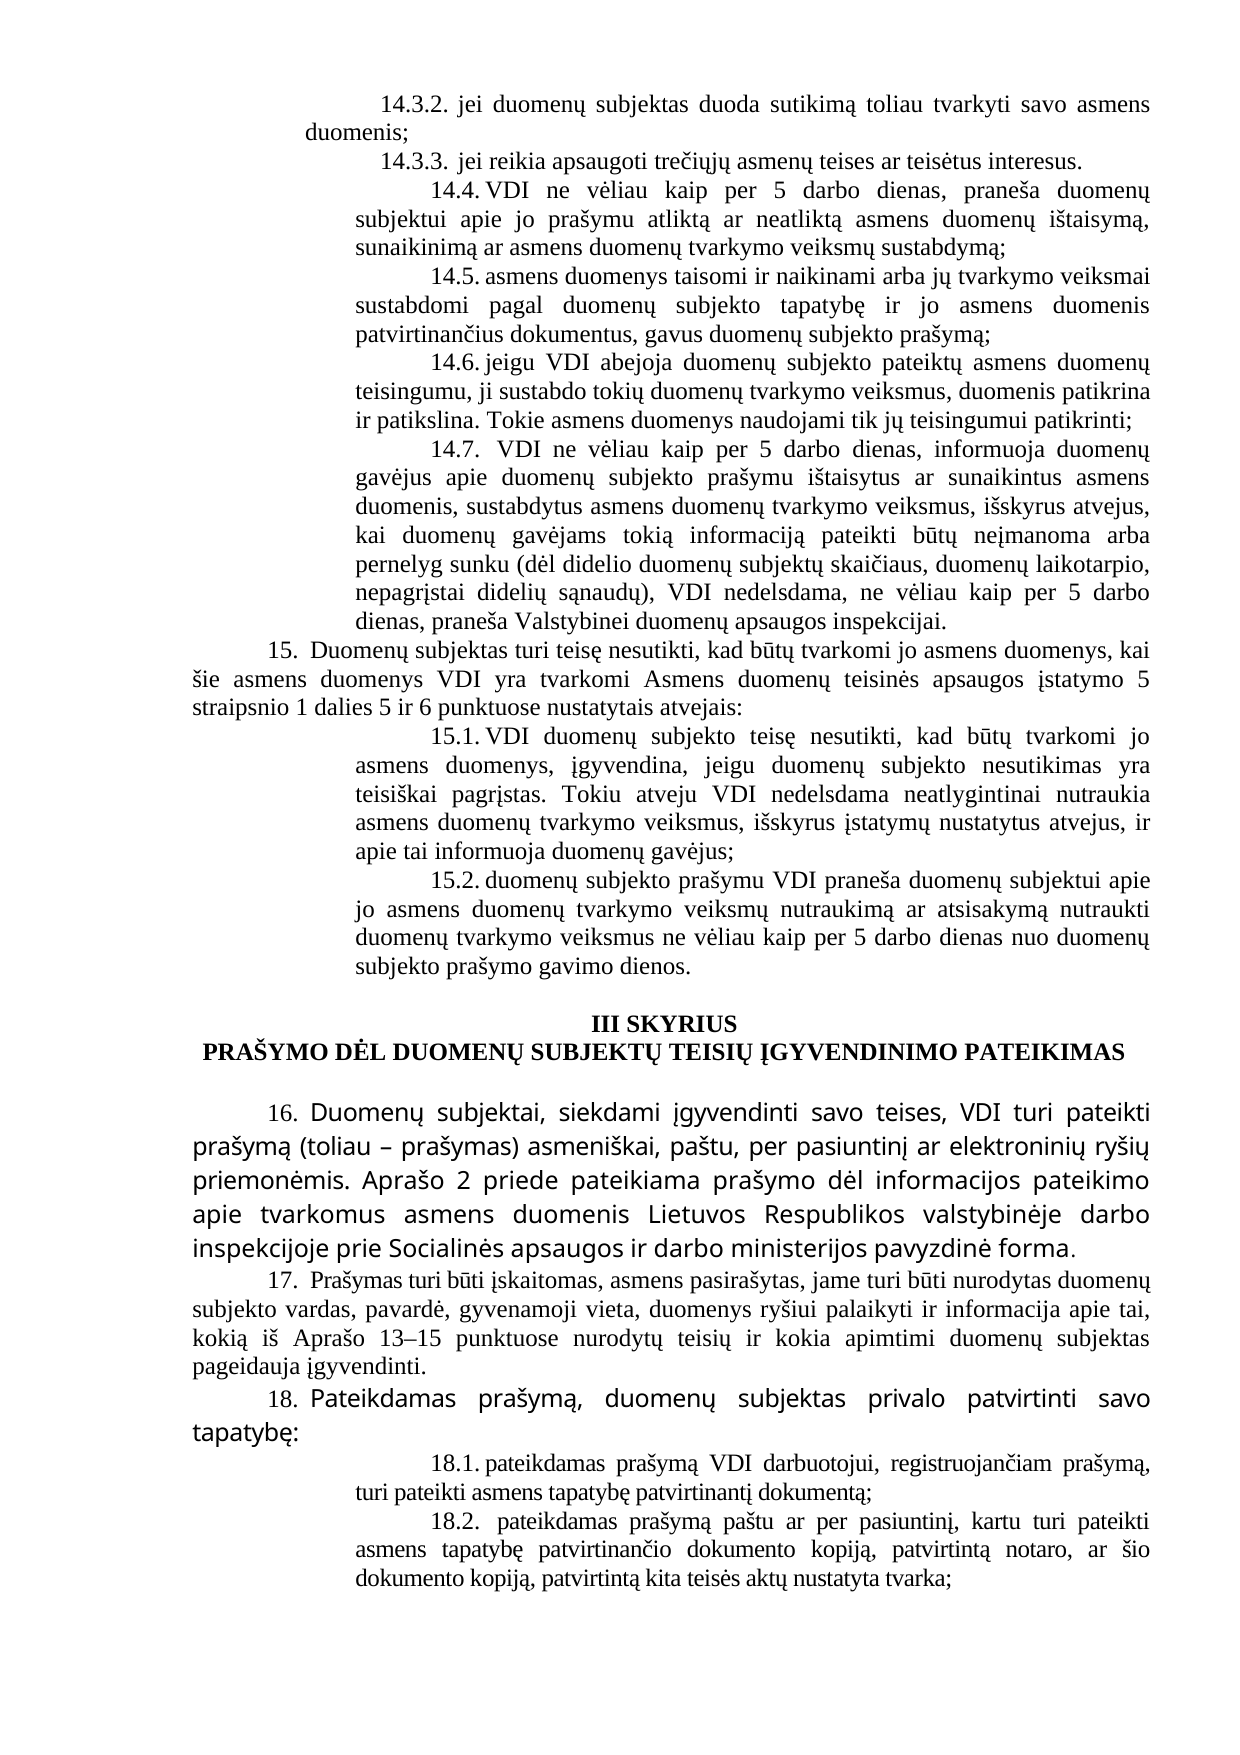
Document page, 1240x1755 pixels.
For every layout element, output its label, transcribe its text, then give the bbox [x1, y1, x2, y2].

text 16. Duomenų subjektai, siekdami įgyvendinti savo teises, VDI turi pateikti prašymą (toliau – prašymas) asmeniškai, paštu, per pasiuntinį ar elektroninių ryšių priemonėmis. Aprašo 2 priede pateikiama prašymo dėl informacijos pateikimo apie tvarkomus asmens duomenis Lietuvos Respublikos valstybinėje darbo inspekcijoje prie Socialinės apsaugos ir darbo ministerijos pavyzdinė forma. [192, 1095, 1151, 1265]
text 15. Duomenų subjektas turi teisę nesutikti, kad būtų tvarkomi jo asmens duomenys, kai šie asmens duomenys VDI yra tvarkomi Asmens duomenų teisinės apsaugos įstatymo 5 straipsnio 1 dalies 5 ir 6 punktuose nustatytais atvejais: [192, 635, 1151, 721]
text 14.4. VDI ne vėliau kaip per 5 darbo dienas, praneša duomenų subjektui apie jo prašymu atliktą ar neatliktą asmens duomenų ištaisymą, sunaikinimą ar asmens duomenų tvarkymo veiksmų sustabdymą; [355, 175, 1151, 261]
text 14.3.2. jei duomenų subjektas duoda sutikimą toliau tvarkyti savo asmens duomenis; [305, 89, 1151, 146]
text 14.3.3. jei reikia apsaugoti trečiųjų asmenų teises ar teisėtus interesus. [305, 146, 1151, 175]
text 14.7. VDI ne vėliau kaip per 5 darbo dienas, informuoja duomenų gavėjus apie duomenų subjekto prašymu ištaisytus ar sunaikintus asmens duomenis, sustabdytus asmens duomenų tvarkymo veiksmus, išskyrus atvejus, kai duomenų gavėjams tokią informaciją pateikti būtų neįmanoma arba pernelyg sunku (dėl didelio duomenų subjektų skaičiaus, duomenų laikotarpio, nepagrįstai didelių sąnaudų), VDI nedelsdama, ne vėliau kaip per 5 darbo dienas, praneša Valstybinei duomenų apsaugos inspekcijai. [355, 434, 1151, 635]
text 15.2. duomenų subjekto prašymu VDI praneša duomenų subjektui apie jo asmens duomenų tvarkymo veiksmų nutraukimą ar atsisakymą nutraukti duomenų tvarkymo veiksmus ne vėliau kaip per 5 darbo dienas nuo duomenų subjekto prašymo gavimo dienos. [355, 865, 1151, 980]
text 14.6. jeigu VDI abejoja duomenų subjekto pateiktų asmens duomenų teisingumu, ji sustabdo tokių duomenų tvarkymo veiksmus, duomenis patikrina ir patikslina. Tokie asmens duomenys naudojami tik jų teisingumui patikrinti; [355, 347, 1151, 434]
text III SKYRIUS [177, 1009, 1151, 1037]
text 18.2. pateikdamas prašymą paštu ar per pasiuntinį, kartu turi pateikti asmens tapatybę patvirtinančio dokumento kopiją, patvirtintą notaro, ar šio dokumento kopiją, patvirtintą kita teisės aktų nustatyta tvarka; [355, 1506, 1151, 1592]
text 18. Pateikdamas prašymą, duomenų subjektas privalo patvirtinti savo tapatybę: [192, 1380, 1151, 1448]
text 14.5. asmens duomenys taisomi ir naikinami arba jų tvarkymo veiksmai sustabdomi pagal duomenų subjekto tapatybę ir jo asmens duomenis patvirtinančius dokumentus, gavus duomenų subjekto prašymą; [355, 261, 1151, 347]
text 15.1. VDI duomenų subjekto teisę nesutikti, kad būtų tvarkomi jo asmens duomenys, įgyvendina, jeigu duomenų subjekto nesutikimas yra teisiškai pagrįstas. Tokiu atveju VDI nedelsdama neatlygintinai nutraukia asmens duomenų tvarkymo veiksmus, išskyrus įstatymų nustatytus atvejus, ir apie tai informuoja duomenų gavėjus; [355, 721, 1151, 865]
text 17. Prašymas turi būti įskaitomas, asmens pasirašytas, jame turi būti nurodytas duomenų subjekto vardas, pavardė, gyvenamoji vieta, duomenys ryšiui palaikyti ir informacija apie tai, kokią iš Aprašo 13–15 punktuose nurodytų teisių ir kokia apimtimi duomenų subjektas pageidauja įgyvendinti. [192, 1265, 1151, 1380]
text 18.1. pateikdamas prašymą VDI darbuotojui, registruojančiam prašymą, turi pateikti asmens tapatybę patvirtinantį dokumentą; [355, 1448, 1151, 1506]
text PRAŠYMO DĖL DUOMENŲ SUBJEKTŲ TEISIŲ ĮGYVENDINIMO PATEIKIMAS [177, 1037, 1151, 1066]
